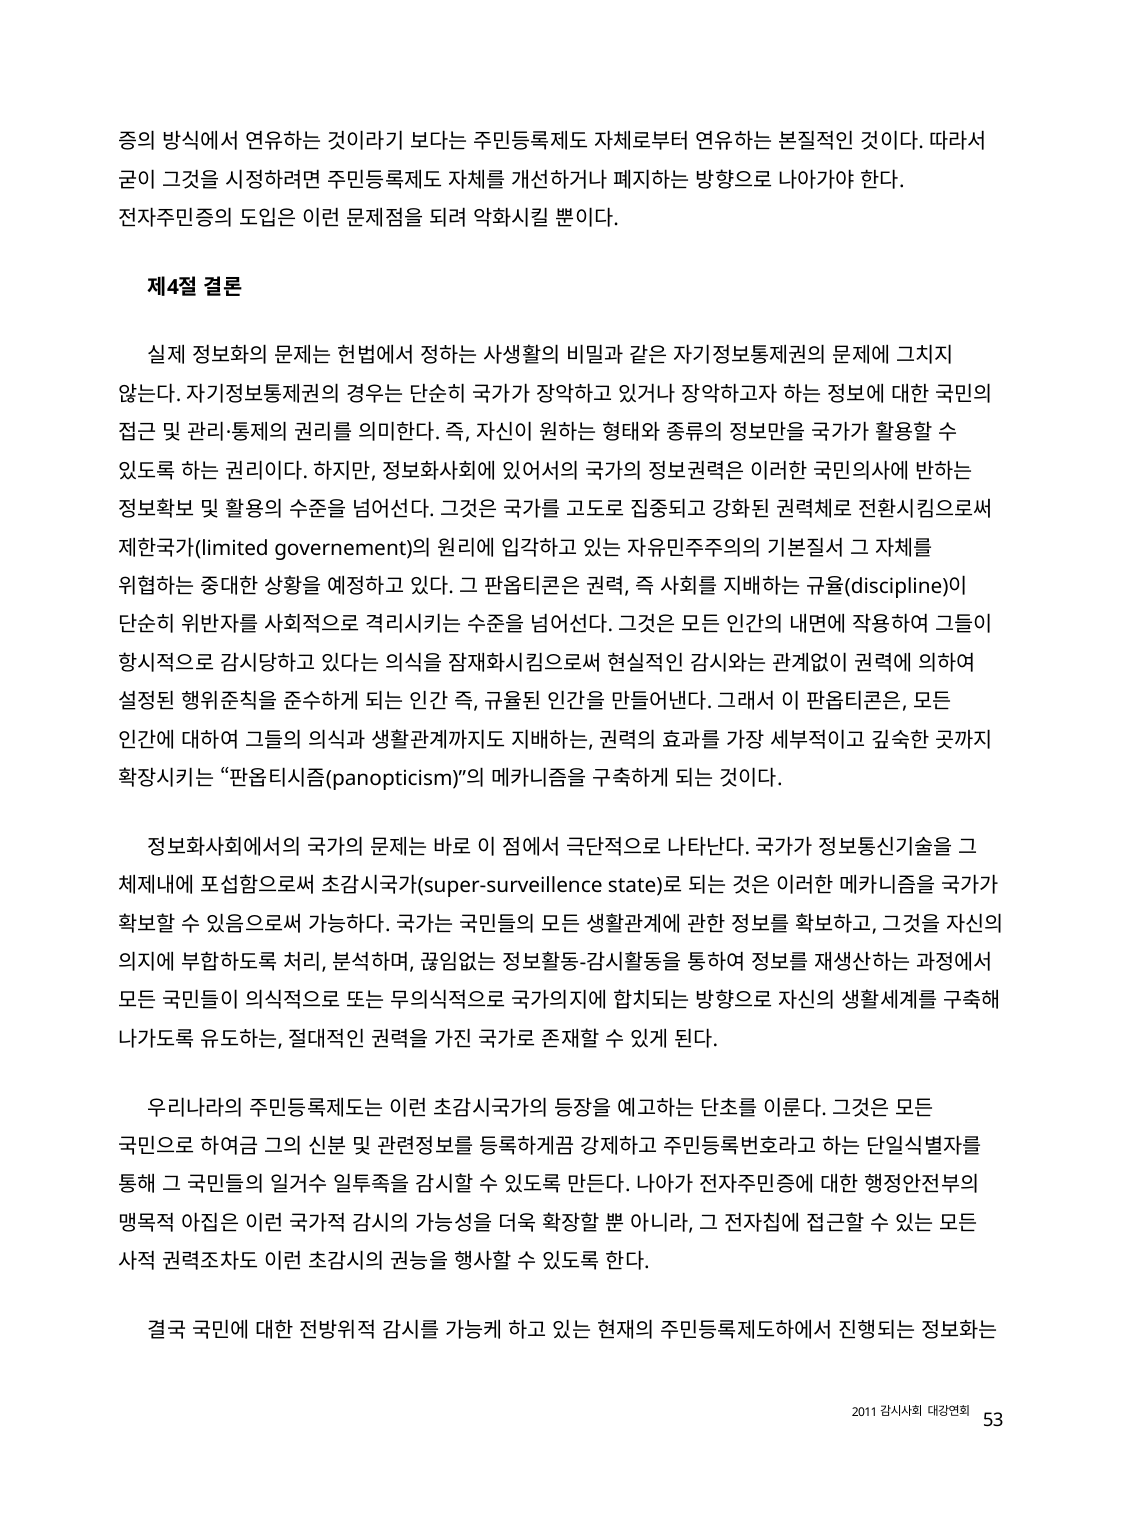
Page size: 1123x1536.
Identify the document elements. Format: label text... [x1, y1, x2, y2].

text 제4절 결론 [118, 263, 1004, 302]
text 우리나라의 주민등록제도는 이런 초감시국가의 등장을 예고하는 단초를 이룬다. 그것은 모든 국민으로 하여금 그의 신분 및 관련정보를 등록하게끔 강제하고 주민등록번호라고 하는 단일식별자를 통해 그 국민들의 일거수 일투족을 감시할 수 있도록 만든다. 나아가 전자주민증에 대한 행정안전부의 맹목적 아집은 이런 국가적 감시의 가능성을 더욱 확장할 뿐 아니라, 그 전자칩에 접근할 수 있는 모든 사적 권력조차도 이런 초감시의 권능을 행사할 수 있도록 한다. [118, 1084, 1004, 1276]
text 결국 국민에 대한 전방위적 감시를 가능케 하고 있는 현재의 주민등록제도하에서 진행되는 정보화는 [118, 1306, 1004, 1345]
text 증의 방식에서 연유하는 것이라기 보다는 주민등록제도 자체로부터 연유하는 본질적인 것이다. 따라서 굳이 그것을 시정하려면 주민등록제도 자체를 개선하거나 폐지하는 방향으로 나아가야 한다. 전자주민증의 도입은 이런 문제점을 되려 악화시킬 뿐이다. [118, 118, 1004, 233]
text 정보화사회에서의 국가의 문제는 바로 이 점에서 극단적으로 나타난다. 국가가 정보통신기술을 그 체제내에 포섭함으로써 초감시국가(super-surveillence state)로 되는 것은 이러한 메카니즘을 국가가 확보할 수 있음으로써 가능하다. 국가는 국민들의 모든 생활관계에 관한 정보를 확보하고, 그것을 자신의 의지에 부합하도록 처리, 분석하며, 끊임없는 정보활동-감시활동을 통하여 정보를 재생산하는 과정에서 모든 국민들이 의식적으로 또는 무의식적으로 국가의지에 합치되는 방향으로 자신의 생활세계를 구축해 나가도록 유도하는, 절대적인 권력을 가진 국가로 존재할 수 있게 된다. [118, 823, 1004, 1054]
text 실제 정보화의 문제는 헌법에서 정하는 사생활의 비밀과 같은 자기정보통제권의 문제에 그치지 않는다. 자기정보통제권의 경우는 단순히 국가가 장악하고 있거나 장악하고자 하는 정보에 대한 국민의 접근 및 관리·통제의 권리를 의미한다. 즉, 자신이 원하는 형태와 종류의 정보만을 국가가 활용할 수 있도록 하는 권리이다. 하지만, 정보화사회에 있어서의 국가의 정보권력은 이러한 국민의사에 반하는 정보확보 및 활용의 수준을 넘어선다. 그것은 국가를 고도로 집중되고 강화된 권력체로 전환시킴으로써 제한국가(limited governement)의 원리에 입각하고 있는 자유민주주의의 기본질서 그 자체를 위협하는 중대한 상황을 예정하고 있다. 그 판옵티콘은 권력, 즉 사회를 지배하는 규율(discipline)이 단순히 위반자를 사회적으로 격리시키는 수준을 넘어선다. 그것은 모든 인간의 내면에 작용하여 그들이 항시적으로 감시당하고 있다는 의식을 잠재화시킴으로써 현실적인 감시와는 관계없이 권력에 의하여 설정된 행위준칙을 준수하게 되는 인간 즉, 규율된 인간을 만들어낸다. 그래서 이 판옵티콘은, 모든 인간에 대하여 그들의 의식과 생활관계까지도 지배하는, 권력의 효과를 가장 세부적이고 깊숙한 곳까지 확장시키는 “판옵티시즘(panopticism)”의 메카니즘을 구축하게 되는 것이다. [118, 332, 1004, 793]
